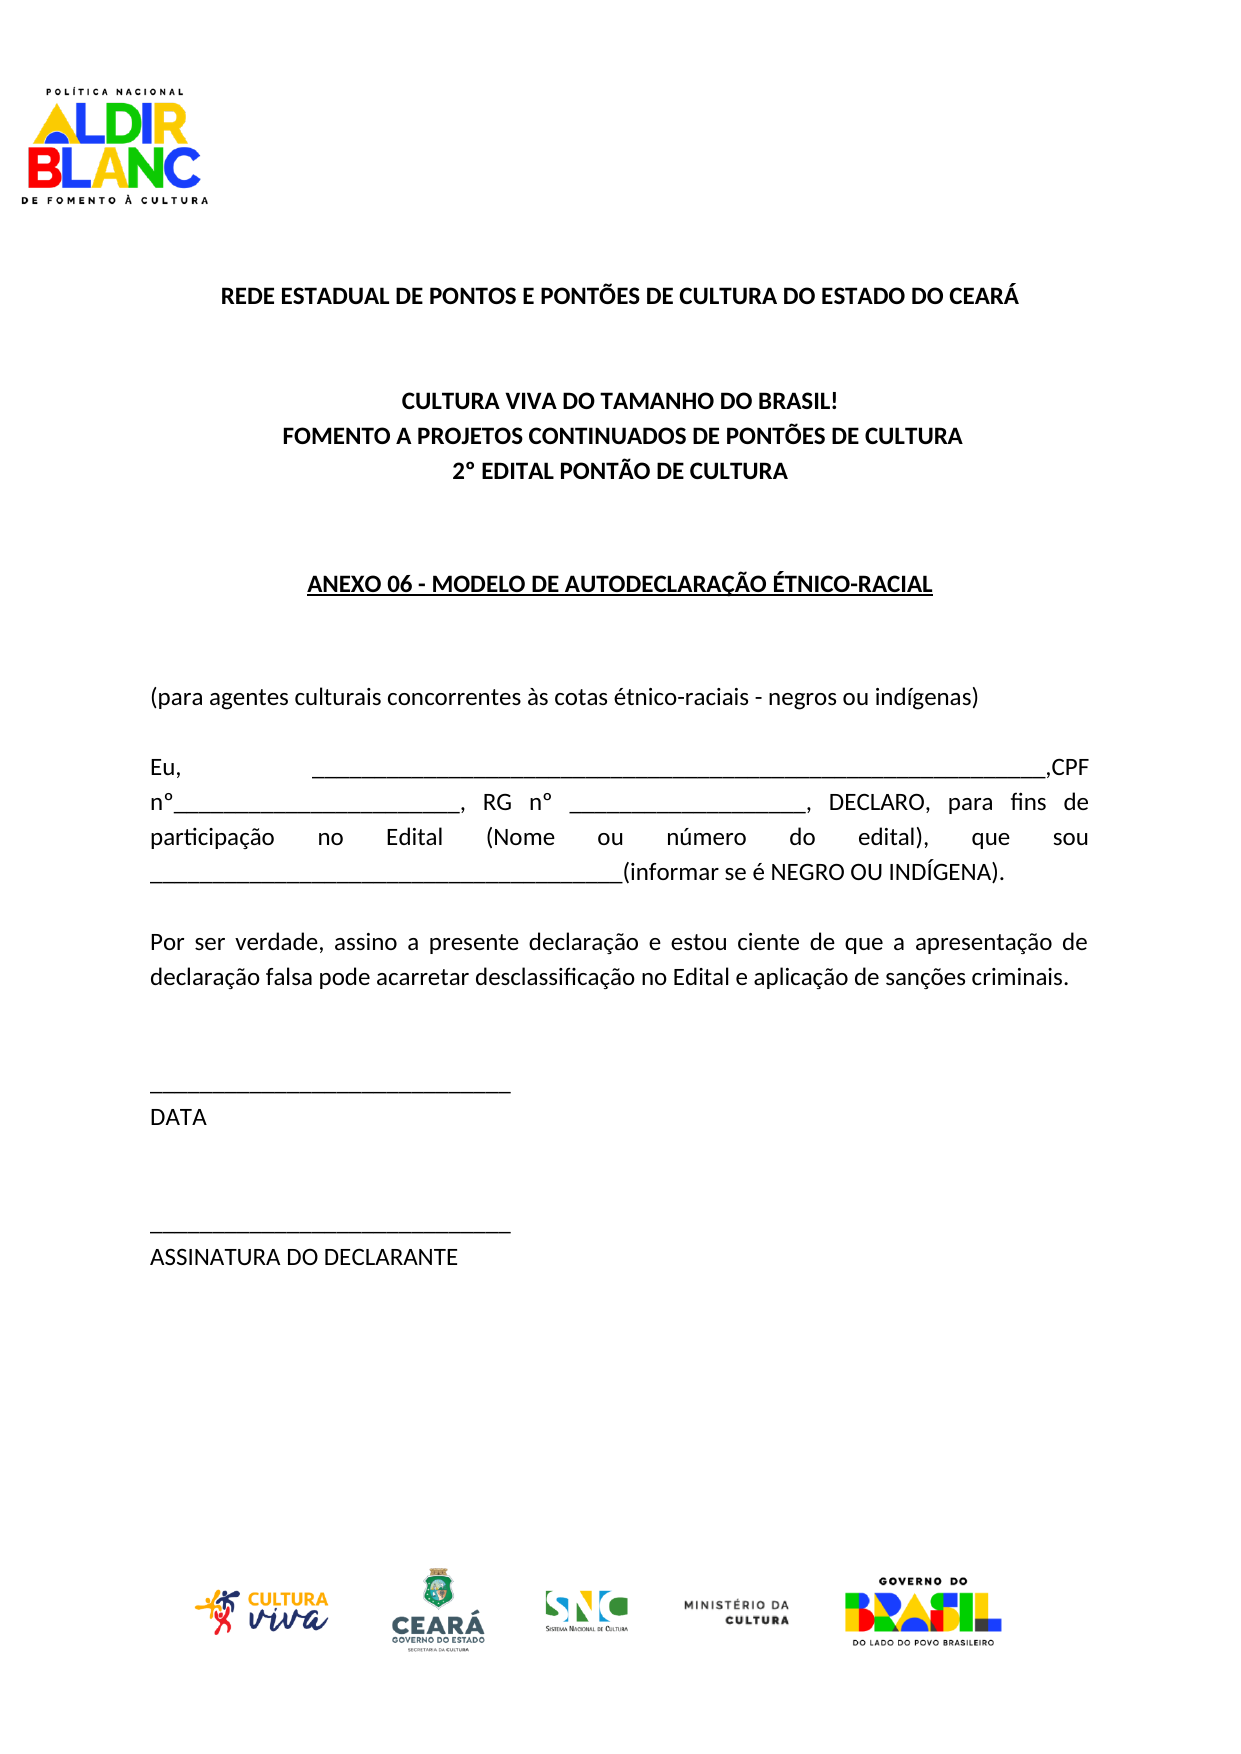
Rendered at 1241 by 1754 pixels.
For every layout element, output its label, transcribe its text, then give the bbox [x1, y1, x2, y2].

text _____________________________ [150, 1066, 1090, 1097]
text REDE ESTADUAL DE PONTOS E PONTÕES DE CULTURA DO ESTADO DO CEARÁ [150, 280, 1090, 311]
text FOMENTO A PROJETOS CONTINUADOS DE PONTÕES DE CULTURA [150, 420, 1090, 451]
text CULTURA VIVA DO TAMANHO DO BRASIL! [150, 385, 1090, 416]
text ANEXO 06 - MODELO DE AUTODECLARAÇÃO ÉTNICO-RACIAL [150, 568, 1090, 599]
text DATA [150, 1101, 1090, 1132]
text 2º EDITAL PONTÃO DE CULTURA [150, 455, 1090, 486]
picture [17, 75, 212, 216]
text Eu, ___________________________________________________________,CPF nº_______________________, RG nº ___________________, DECLARO, para fins de participação no Edital (Nome ou número do edital), que sou ______________________________________(informar se é NEGRO OU INDÍGENA). [150, 751, 1090, 887]
picture [150, 1553, 1091, 1679]
text _____________________________ [150, 1206, 1090, 1237]
text (para agentes culturais concorrentes às cotas étnico-raciais - negros ou indígenas) [150, 681, 1090, 712]
text Por ser verdade, assino a presente declaração e estou ciente de que a apresentação de declaração falsa pode acarretar desclassificação no Edital e aplicação de sanções criminais. [150, 926, 1090, 992]
text ASSINATURA DO DECLARANTE [150, 1241, 1090, 1272]
